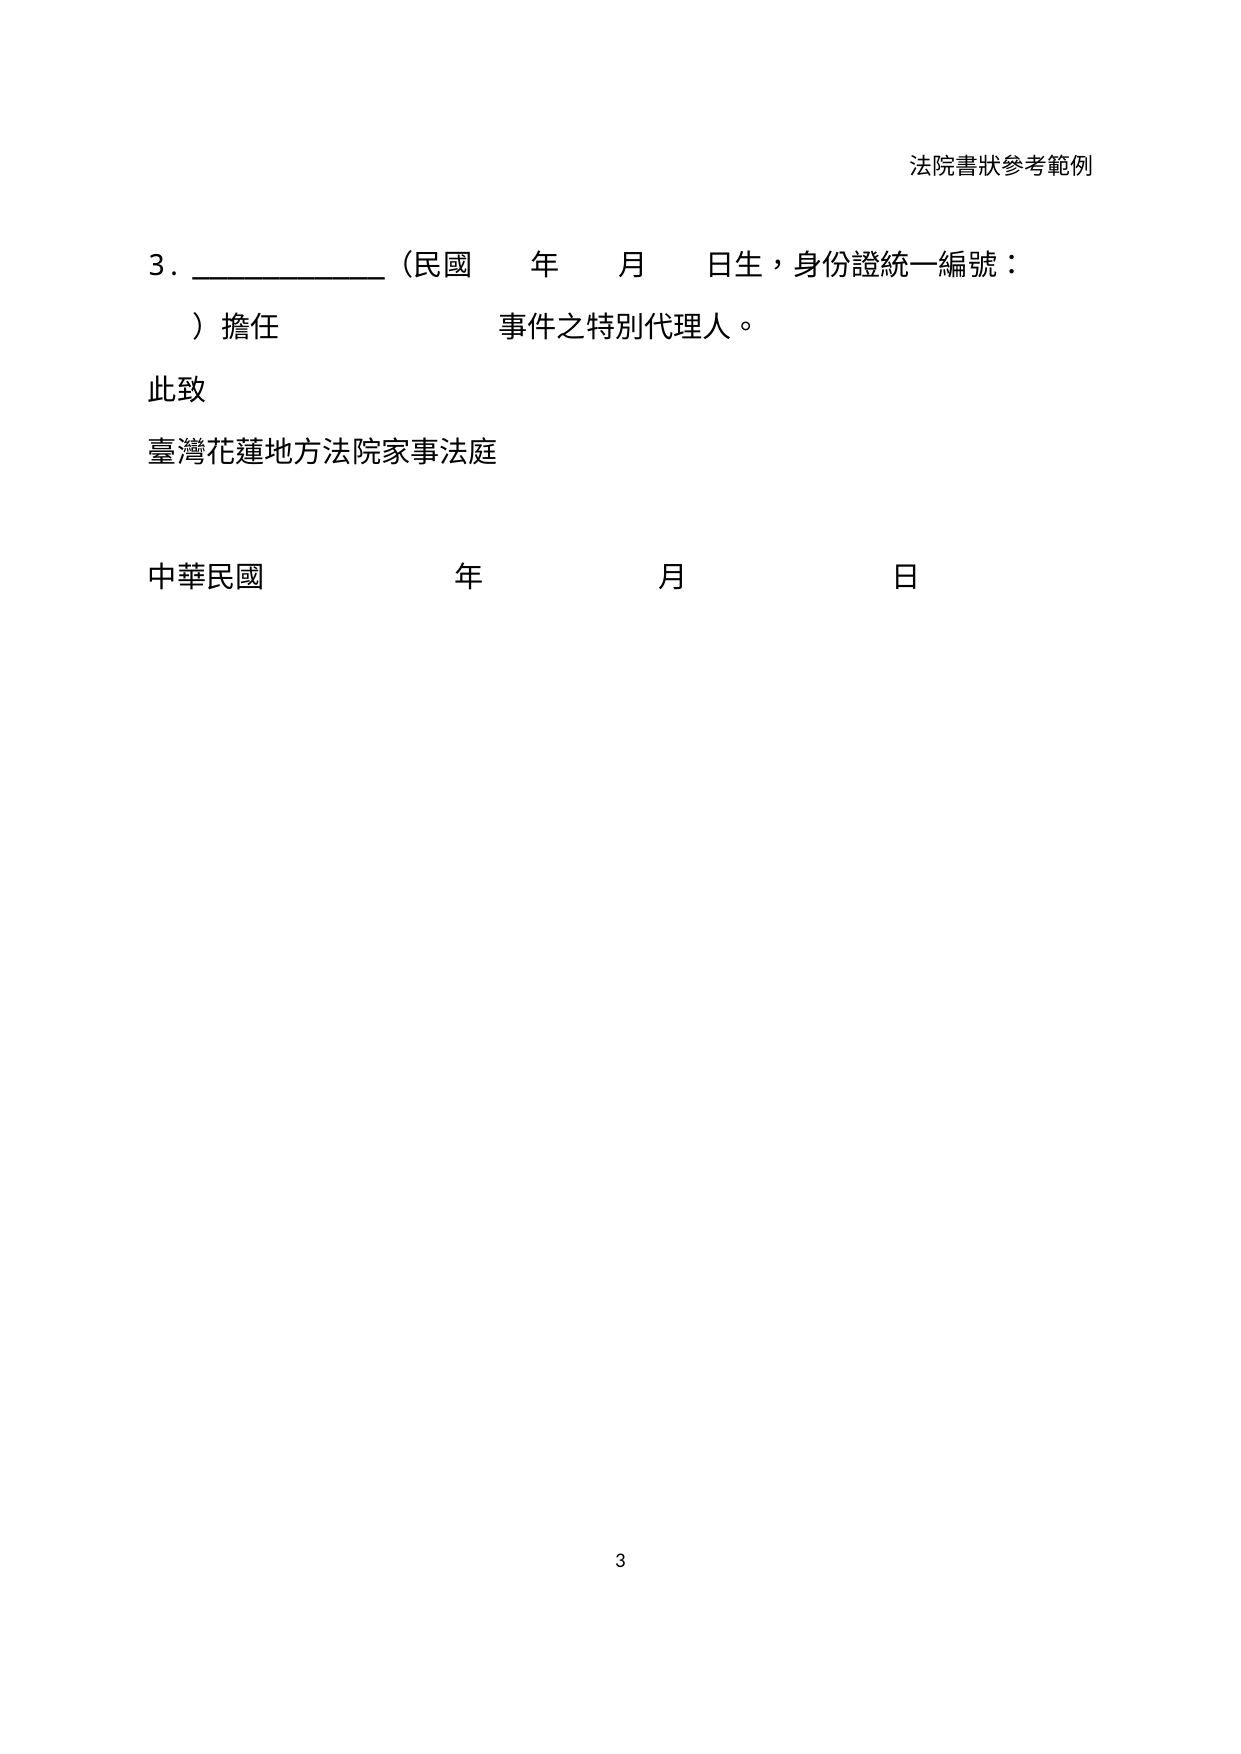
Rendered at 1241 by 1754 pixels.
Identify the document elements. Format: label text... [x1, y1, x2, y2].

text 3. ___________（民國 年 月 日生，身份證統一編號： ）擔任 事件之特別代理人。 [148, 221, 1092, 346]
text 臺灣花蓮地方法院家事法庭 [148, 408, 1092, 471]
text 此致 [148, 346, 1092, 408]
text 中華民國 年 月 日 [148, 533, 1092, 596]
